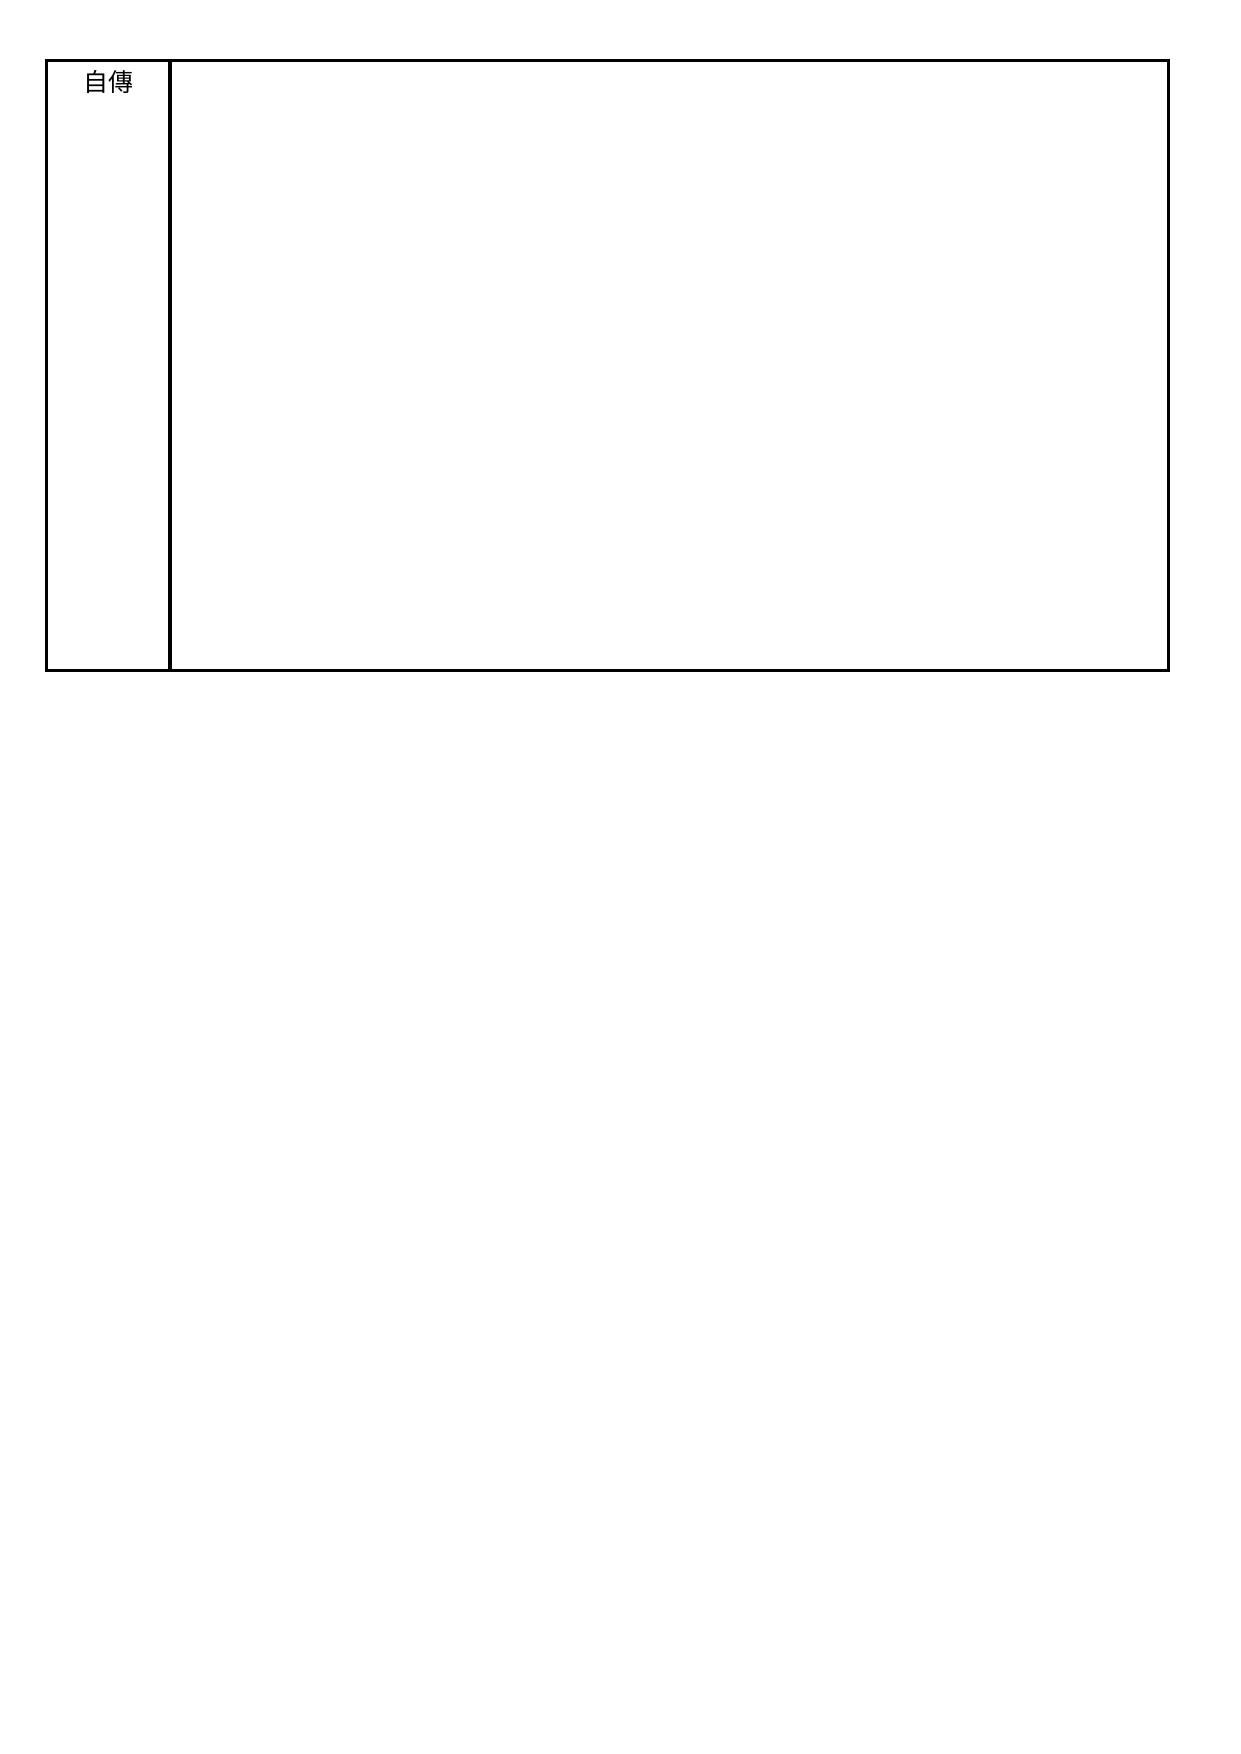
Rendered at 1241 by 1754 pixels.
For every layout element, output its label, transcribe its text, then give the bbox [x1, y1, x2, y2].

table_cell 自傳 [48, 62, 168, 669]
table_cell [172, 62, 1167, 669]
